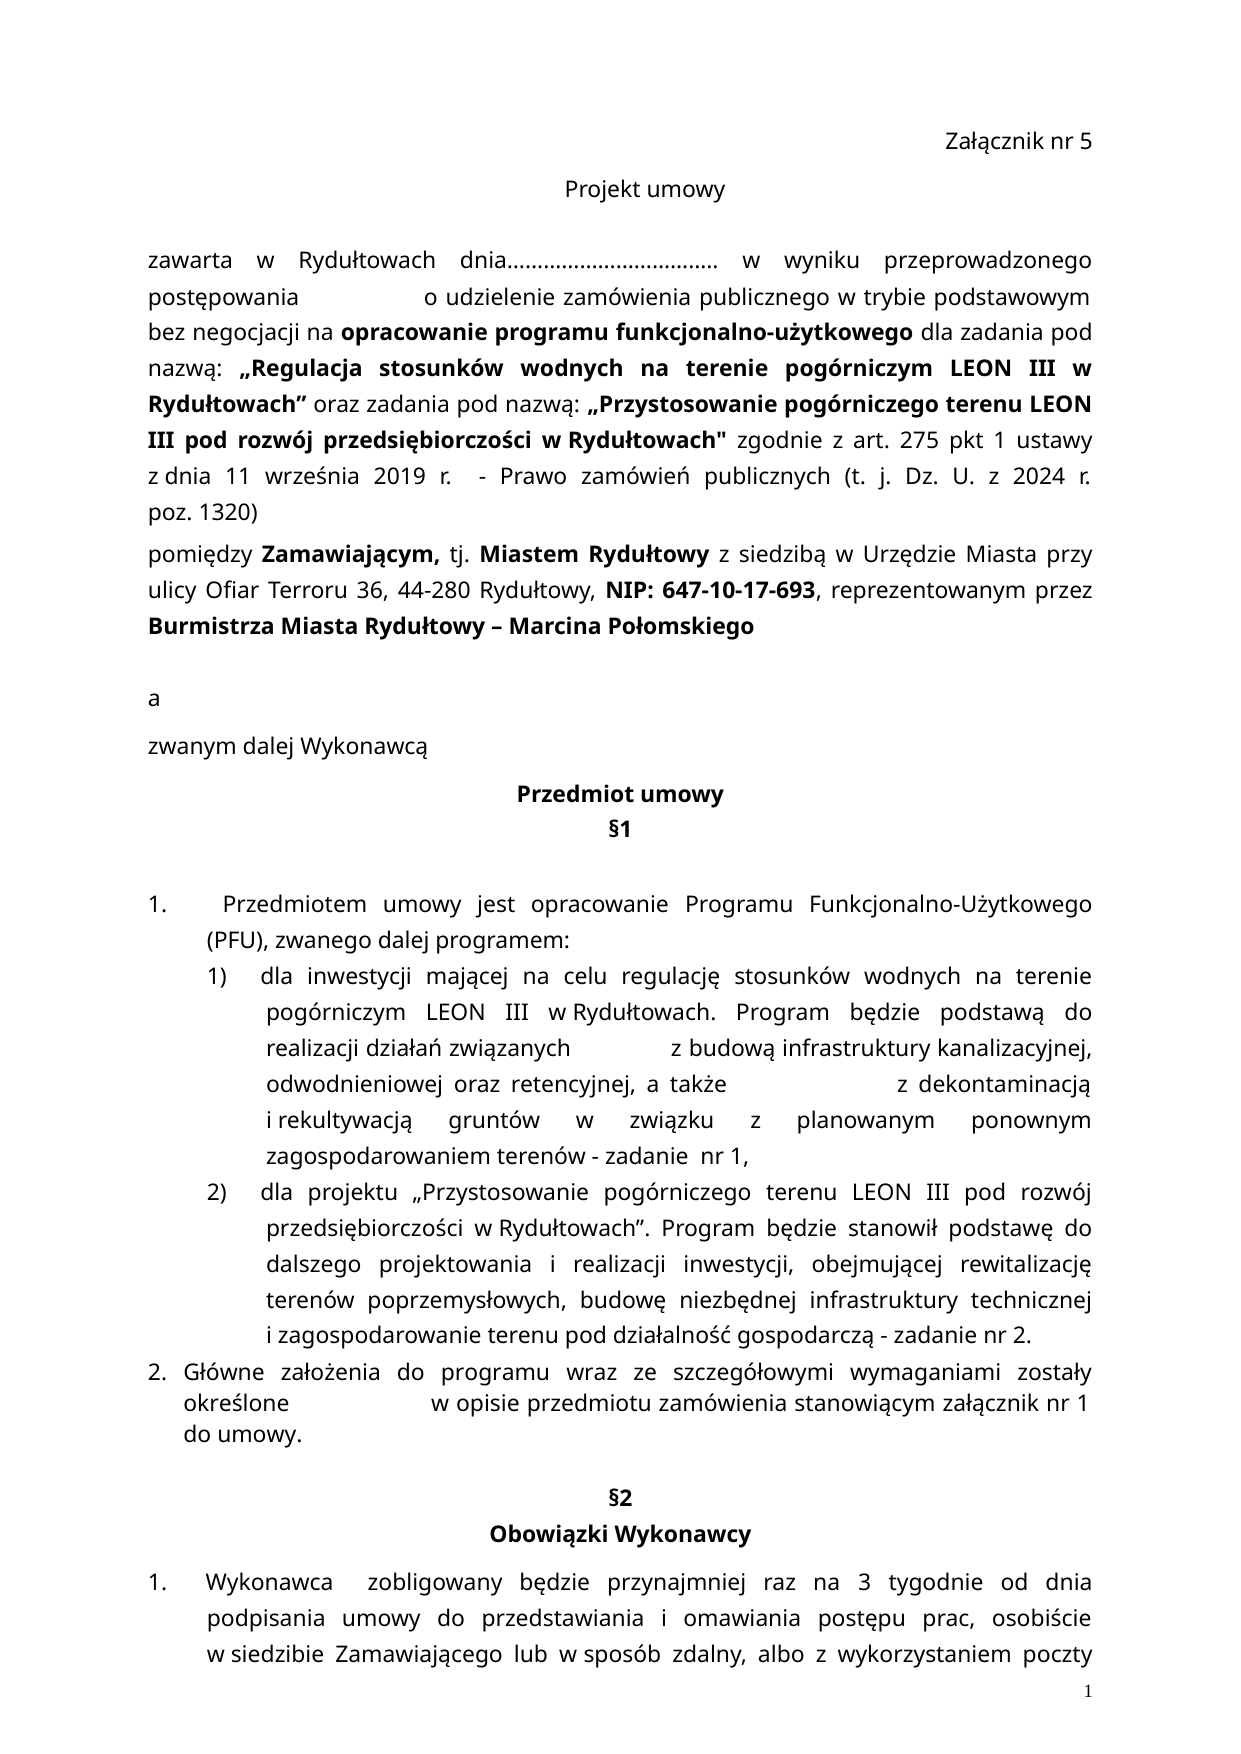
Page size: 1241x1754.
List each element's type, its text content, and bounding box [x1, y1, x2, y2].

list dla inwestycji mającej na celu regulację stosunków wodnych na terenie pogórniczym LEON III w Rydułtowach. Program będzie podstawą do realizacji działań związanych z budową infrastruktury kanalizacyjnej, odwodnieniowej oraz retencyjnej, a także z dekontaminacją i rekultywacją gruntów w związku z planowanym ponownym zagospodarowaniem terenów - zadanie nr 1, [207, 960, 1093, 1171]
text zwanym dalej Wykonawcą [148, 730, 1093, 761]
text §1 [148, 813, 1093, 845]
list Wykonawca zobligowany będzie przynajmniej raz na 3 tygodnie od dnia podpisania umowy do przedstawiania i omawiania postępu prac, osobiście w siedzibie Zamawiającego lub w sposób zdalny, albo z wykorzystaniem poczty [148, 1566, 1093, 1669]
text zawarta w Rydułtowach dnia…………………………….. w wyniku przeprowadzonego postępowania o udzielenie zamówienia publicznego w trybie podstawowym bez negocjacji na opracowanie programu funkcjonalno-użytkowego dla zadania pod nazwą: „Regulacja stosunków wodnych na terenie pogórniczym LEON III w Rydułtowach” oraz zadania pod nazwą: „Przystosowanie pogórniczego terenu LEON III pod rozwój przedsiębiorczości w Rydułtowach" zgodnie z art. 275 pkt 1 ustawy z dnia 11 września 2019 r. - Prawo zamówień publicznych (t. j. Dz. U. z 2024 r. poz. 1320) [148, 244, 1093, 527]
text Obowiązki Wykonawcy [148, 1518, 1093, 1549]
text a [148, 681, 1093, 713]
text Przedmiot umowy [148, 777, 1093, 809]
list Główne założenia do programu wraz ze szczegółowymi wymaganiami zostały określone w opisie przedmiotu zamówienia stanowiącym załącznik nr 1 do umowy. [148, 1355, 1093, 1449]
list dla projektu „Przystosowanie pogórniczego terenu LEON III pod rozwój przedsiębiorczości w Rydułtowach”. Program będzie stanowił podstawę do dalszego projektowania i realizacji inwestycji, obejmującej rewitalizację terenów poprzemysłowych, budowę niezbędnej infrastruktury technicznej i zagospodarowanie terenu pod działalność gospodarczą - zadanie nr 2. [207, 1176, 1093, 1351]
text pomiędzy Zamawiającym, tj. Miastem Rydułtowy z siedzibą w Urzędzie Miasta przy ulicy Ofiar Terroru 36, 44-280 Rydułtowy, NIP: 647-10-17-693, reprezentowanym przez Burmistrza Miasta Rydułtowy – Marcina Połomskiego [148, 538, 1093, 641]
text Projekt umowy [148, 173, 1093, 204]
text §2 [148, 1482, 1093, 1513]
text Załącznik nr 5 [148, 125, 1093, 156]
list Przedmiotem umowy jest opracowanie Programu Funkcjonalno-Użytkowego (PFU), zwanego dalej programem: [148, 888, 1093, 955]
